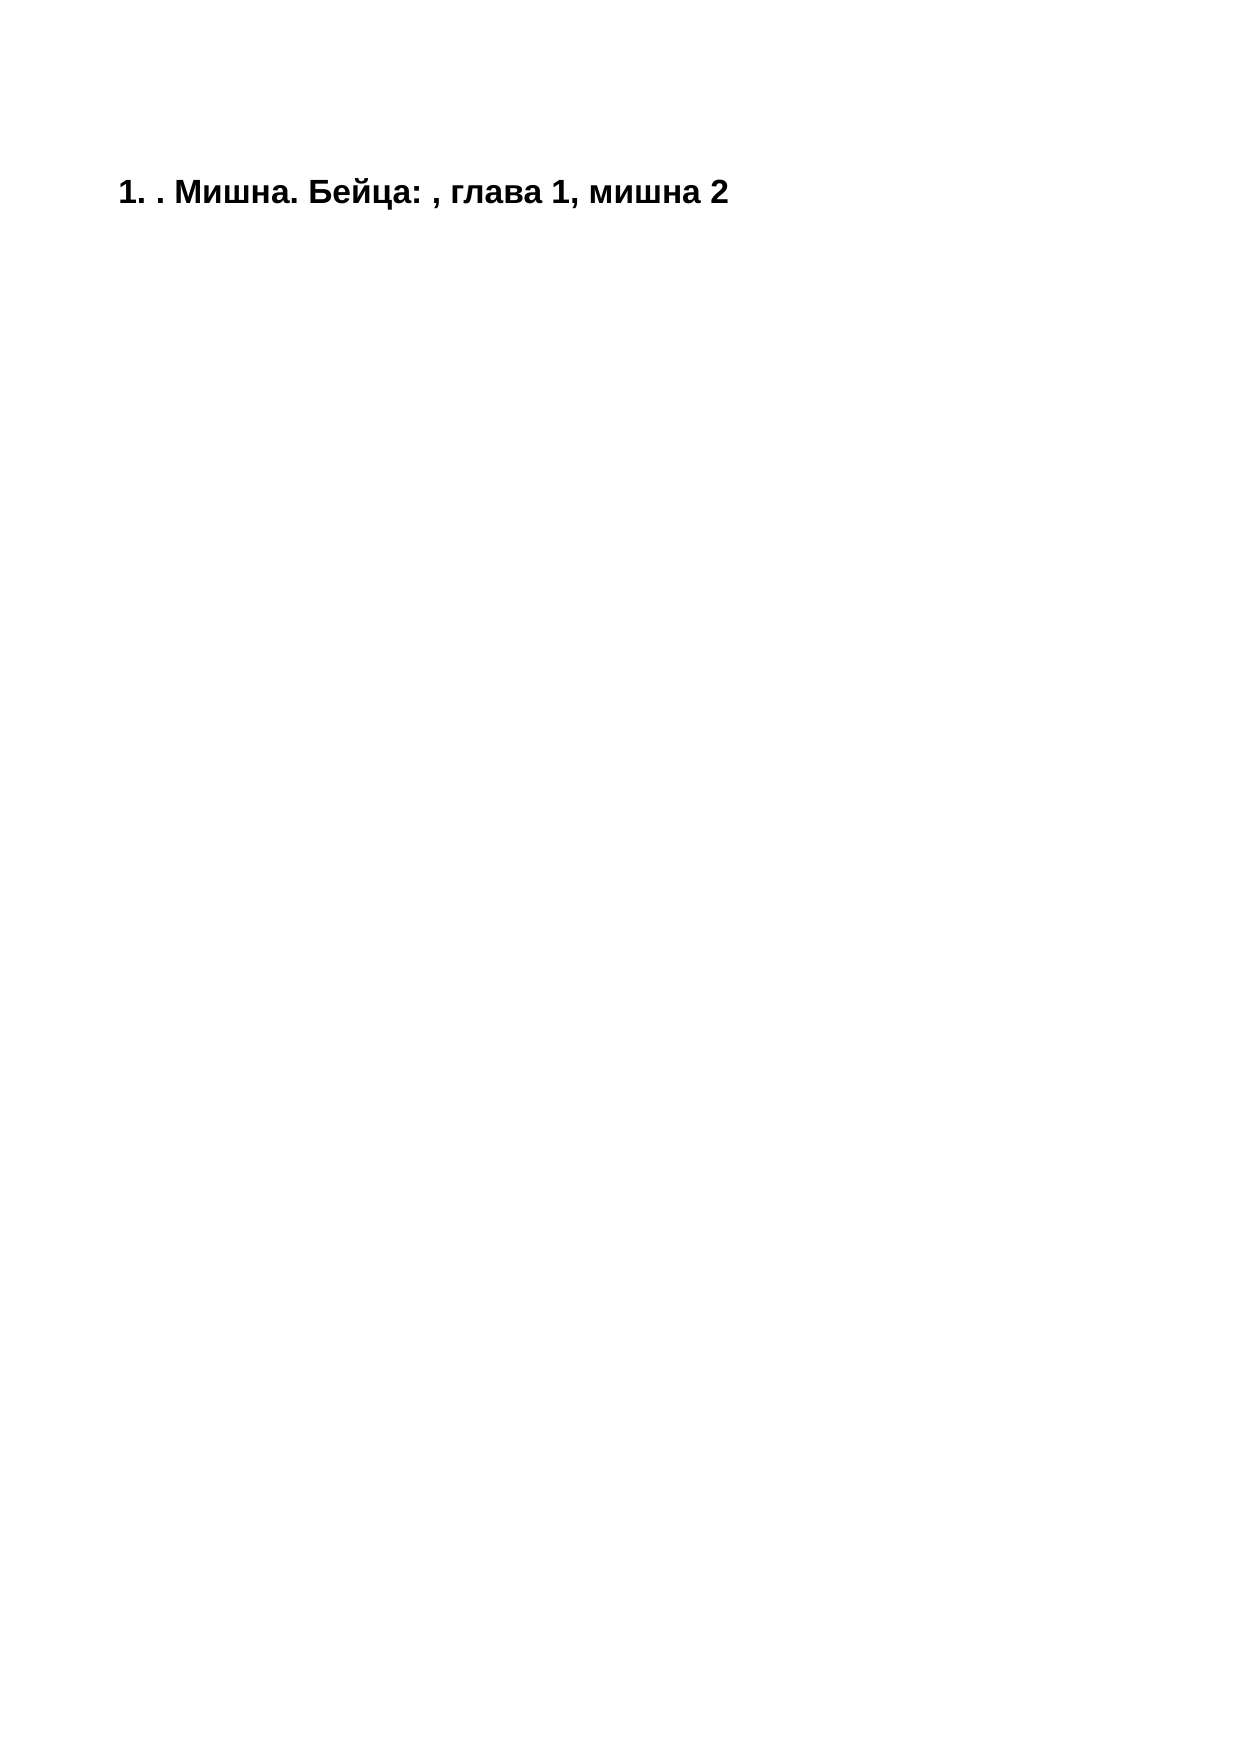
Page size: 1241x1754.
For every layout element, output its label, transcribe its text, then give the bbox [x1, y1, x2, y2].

subtitle . Мишна. Бейца: , глава 1, мишна 2 [118, 147, 1122, 176]
